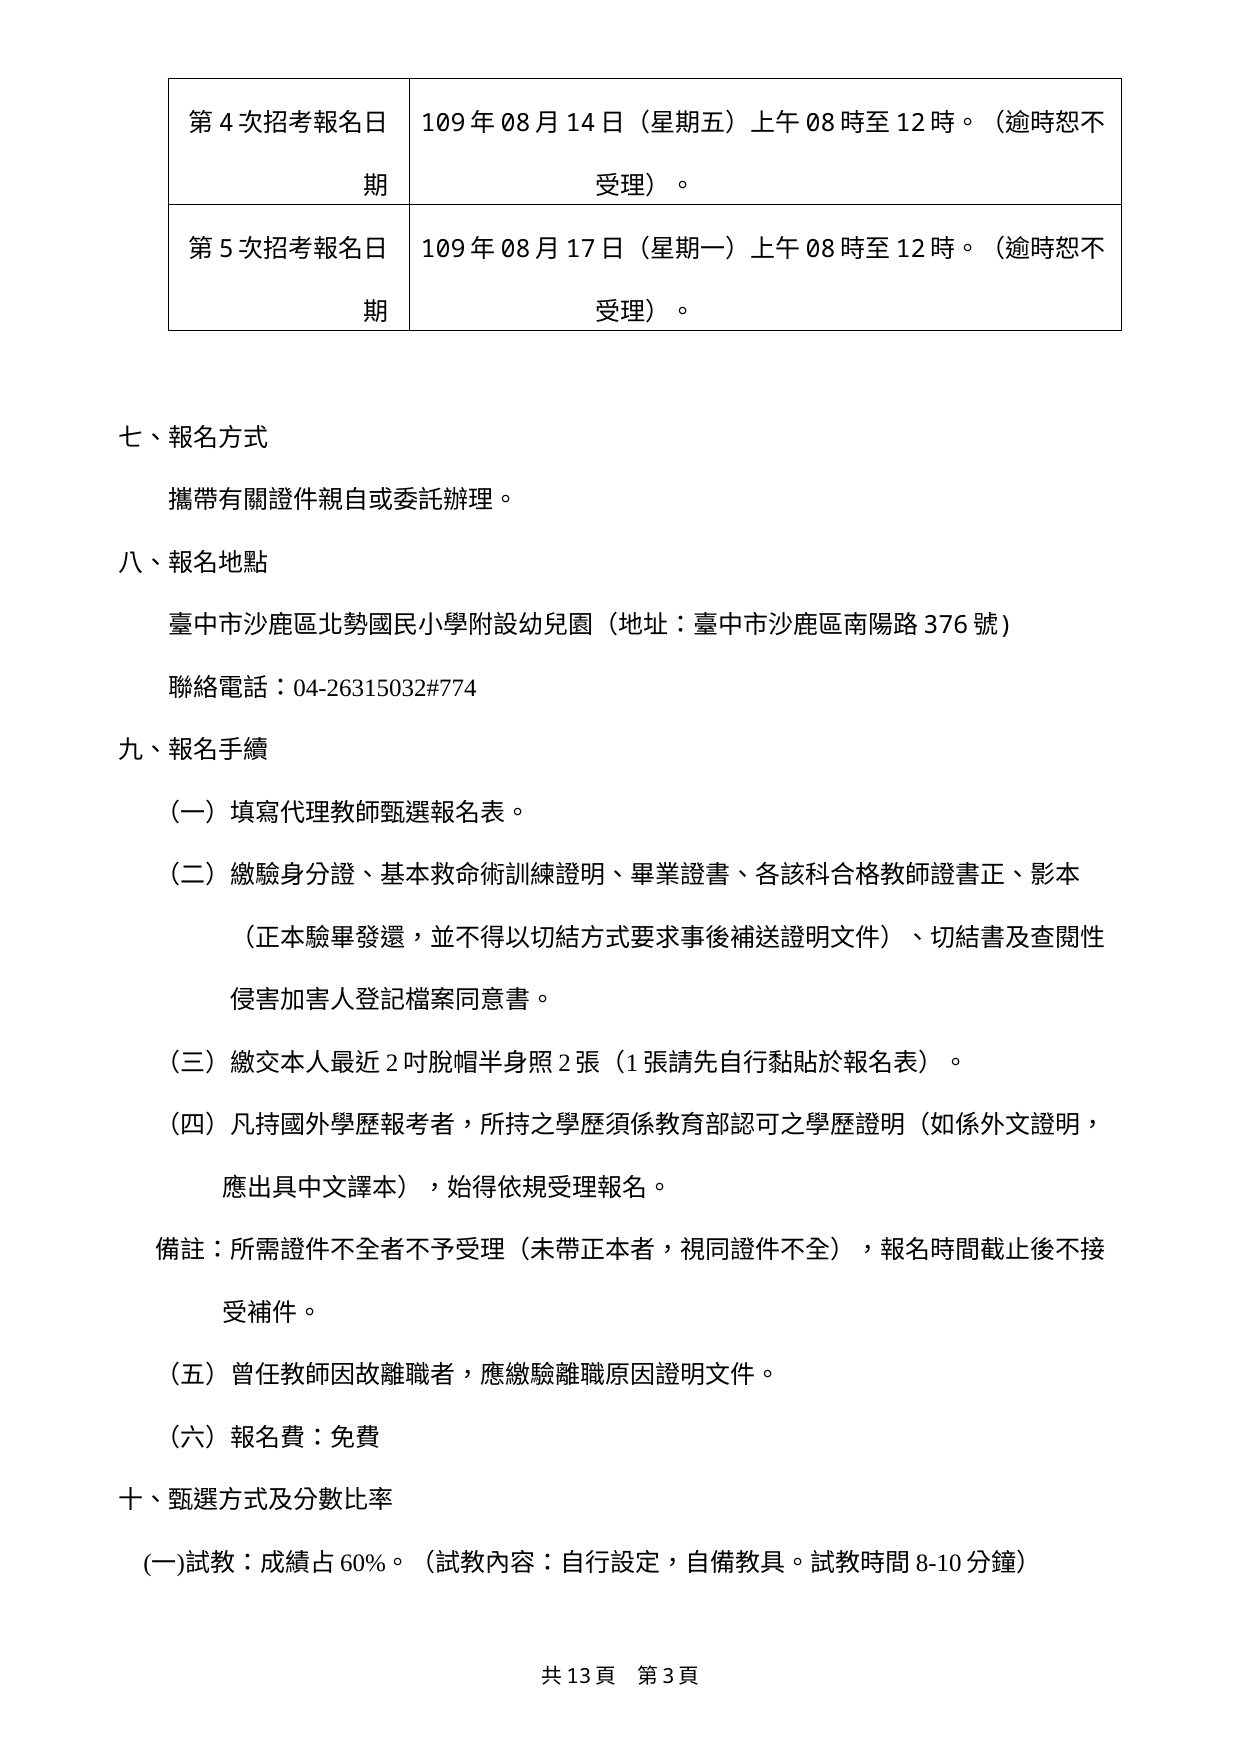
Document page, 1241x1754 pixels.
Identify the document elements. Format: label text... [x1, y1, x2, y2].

text （二）繳驗身分證、基本救命術訓練證明、畢業證書、各該科合格教師證書正、影本（正本驗畢發還，並不得以切結方式要求事後補送證明文件）、切結書及查閱性侵害加害人登記檔案同意書。 [156, 831, 1122, 1019]
text （三）繳交本人最近2吋脫帽半身照2張（1張請先自行黏貼於報名表）。 [156, 1019, 1122, 1081]
table_cell 109年08月17日（星期一）上午08時至12時。（逾時恕不受理）。 [410, 205, 1121, 330]
text 聯絡電話：04-26315032#774 [168, 644, 1122, 706]
text （四）凡持國外學歷報考者，所持之學歷須係教育部認可之學歷證明（如係外文證明，應出具中文譯本），始得依規受理報名。 [156, 1081, 1122, 1206]
text 備註：所需證件不全者不予受理（未帶正本者，視同證件不全），報名時間截止後不接受補件。 [156, 1206, 1122, 1331]
text （六）報名費：免費 [156, 1394, 1122, 1456]
table_cell 第4次招考報名日期 [169, 79, 409, 204]
text （一）填寫代理教師甄選報名表。 [118, 769, 1122, 831]
text 九、報名手續 [118, 706, 1122, 769]
text 七、報名方式 攜帶有關證件親自或委託辦理。 [118, 394, 1122, 519]
table_cell 109年08月14日（星期五）上午08時至12時。（逾時恕不受理）。 [410, 79, 1121, 204]
text 八、報名地點 臺中市沙鹿區北勢國民小學附設幼兒園（地址：臺中市沙鹿區南陽路376號) [118, 519, 1122, 644]
text （五）曾任教師因故離職者，應繳驗離職原因證明文件。 [156, 1331, 1122, 1394]
text 十、甄選方式及分數比率 [118, 1456, 1122, 1519]
table_cell 第5次招考報名日期 [169, 205, 409, 330]
text (一)試教：成績占60%。（試教內容：自行設定，自備教具。試教時間8-10分鐘） [118, 1519, 1122, 1581]
